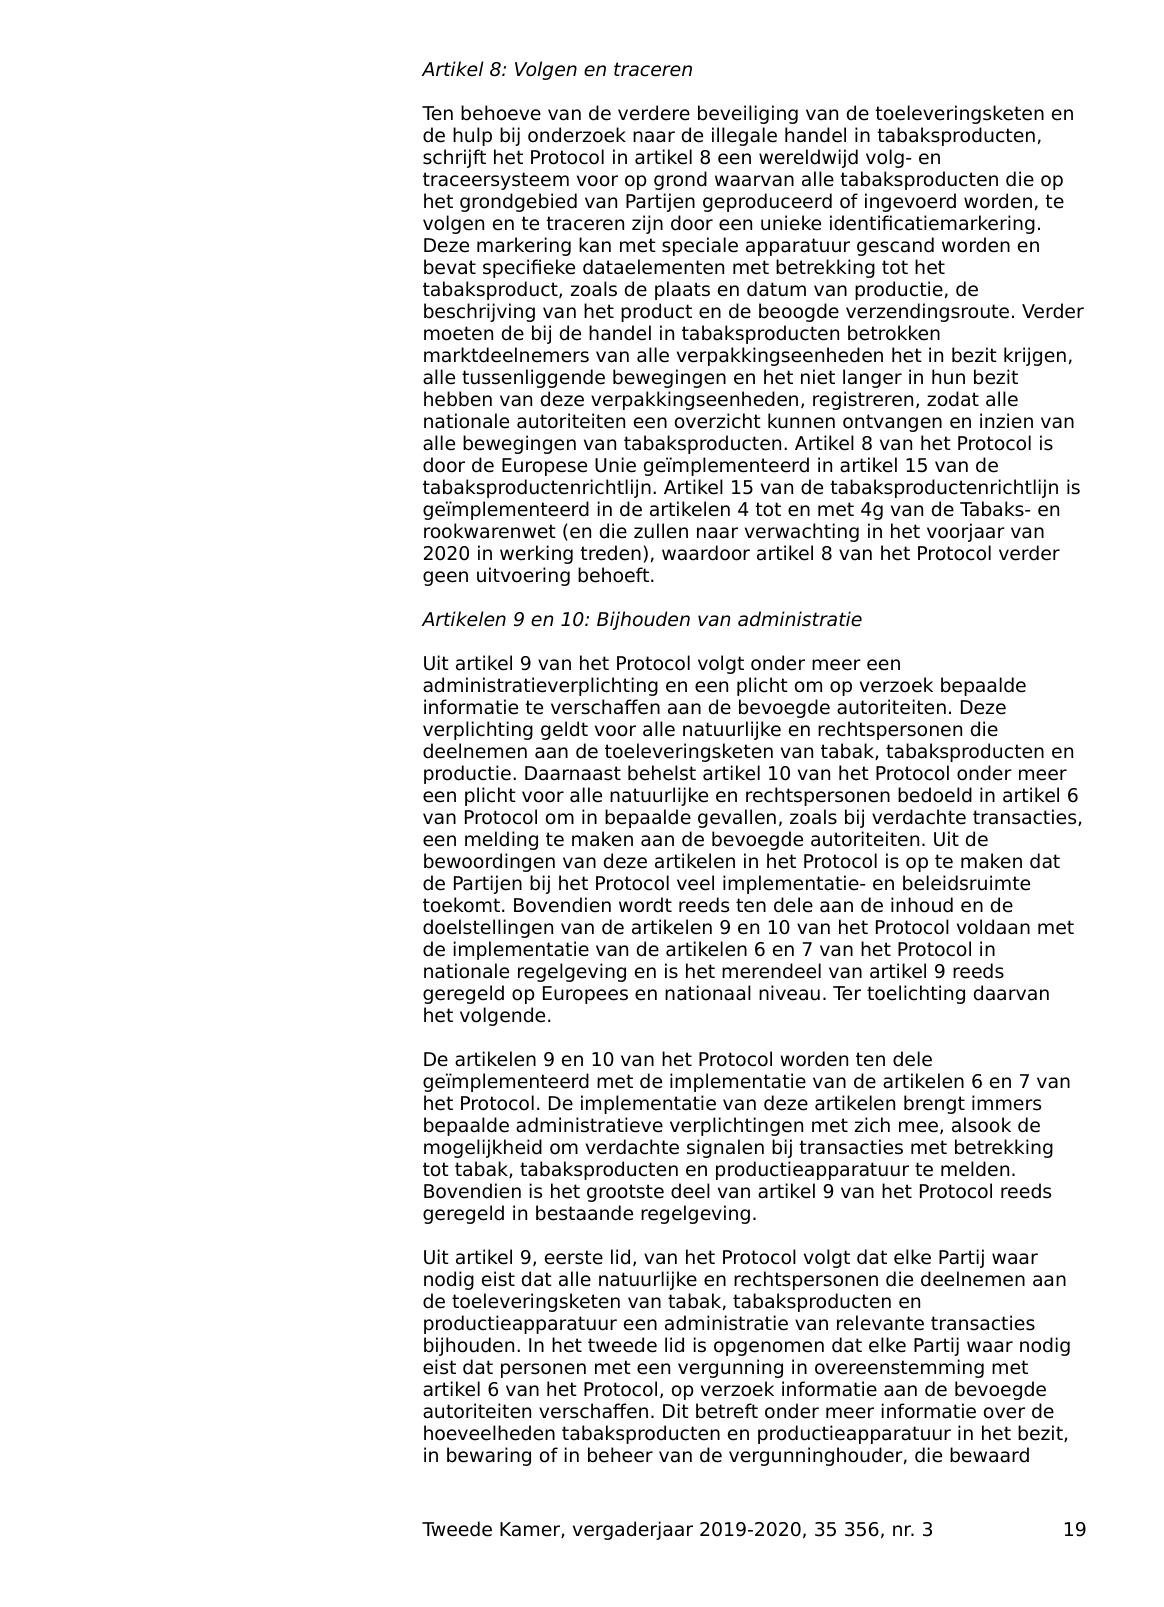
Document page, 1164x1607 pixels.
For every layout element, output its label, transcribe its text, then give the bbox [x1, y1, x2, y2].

subtitle Artikelen 9 en 10: Bijhouden van administratie [422, 609, 1087, 631]
subtitle Artikel 8: Volgen en traceren [422, 59, 1087, 81]
text Uit artikel 9 van het Protocol volgt onder meer een administratieverplichting en een plicht om op verzoek bepaalde informatie te verschaffen aan de bevoegde autoriteiten. Deze verplichting geldt voor alle natuurlijke en rechtspersonen die deelnemen aan de toeleveringsketen van tabak, tabaksproducten en productie. Daarnaast behelst artikel 10 van het Protocol onder meer een plicht voor alle natuurlijke en rechtspersonen bedoeld in artikel 6 van Protocol om in bepaalde gevallen, zoals bij verdachte transacties, een melding te maken aan de bevoegde autoriteiten. Uit de bewoordingen van deze artikelen in het Protocol is op te maken dat de Partijen bij het Protocol veel implementatie- en beleidsruimte toekomt. Bovendien wordt reeds ten dele aan de inhoud en de doelstellingen van de artikelen 9 en 10 van het Protocol voldaan met de implementatie van de artikelen 6 en 7 van het Protocol in nationale regelgeving en is het merendeel van artikel 9 reeds geregeld op Europees en nationaal niveau. Ter toelichting daarvan het volgende. [422, 653, 1087, 1027]
text Ten behoeve van de verdere beveiliging van de toeleveringsketen en de hulp bij onderzoek naar de illegale handel in tabaksproducten, schrijft het Protocol in artikel 8 een wereldwijd volg- en traceersysteem voor op grond waarvan alle tabaksproducten die op het grondgebied van Partijen geproduceerd of ingevoerd worden, te volgen en te traceren zijn door een unieke identificatiemarkering. Deze markering kan met speciale apparatuur gescand worden en bevat specifieke dataelementen met betrekking tot het tabaksproduct, zoals de plaats en datum van productie, de beschrijving van het product en de beoogde verzendingsroute. Verder moeten de bij de handel in tabaksproducten betrokken marktdeelnemers van alle verpakkingseenheden het in bezit krijgen, alle tussenliggende bewegingen en het niet langer in hun bezit hebben van deze verpakkingseenheden, registreren, zodat alle nationale autoriteiten een overzicht kunnen ontvangen en inzien van alle bewegingen van tabaksproducten. Artikel 8 van het Protocol is door de Europese Unie geïmplementeerd in artikel 15 van de tabaksproductenrichtlijn. Artikel 15 van de tabaksproductenrichtlijn is geïmplementeerd in de artikelen 4 tot en met 4g van de Tabaks- en rookwarenwet (en die zullen naar verwachting in het voorjaar van 2020 in werking treden), waardoor artikel 8 van het Protocol verder geen uitvoering behoeft. [422, 103, 1087, 587]
text De artikelen 9 en 10 van het Protocol worden ten dele geïmplementeerd met de implementatie van de artikelen 6 en 7 van het Protocol. De implementatie van deze artikelen brengt immers bepaalde administratieve verplichtingen met zich mee, alsook de mogelijkheid om verdachte signalen bij transacties met betrekking tot tabak, tabaksproducten en productieapparatuur te melden. Bovendien is het grootste deel van artikel 9 van het Protocol reeds geregeld in bestaande regelgeving. [422, 1049, 1087, 1225]
text Uit artikel 9, eerste lid, van het Protocol volgt dat elke Partij waar nodig eist dat alle natuurlijke en rechtspersonen die deelnemen aan de toeleveringsketen van tabak, tabaksproducten en productieapparatuur een administratie van relevante transacties bijhouden. In het tweede lid is opgenomen dat elke Partij waar nodig eist dat personen met een vergunning in overeenstemming met artikel 6 van het Protocol, op verzoek informatie aan de bevoegde autoriteiten verschaffen. Dit betreft onder meer informatie over de hoeveelheden tabaksproducten en productieapparatuur in het bezit, in bewaring of in beheer van de vergunninghouder, die bewaard [422, 1247, 1087, 1467]
